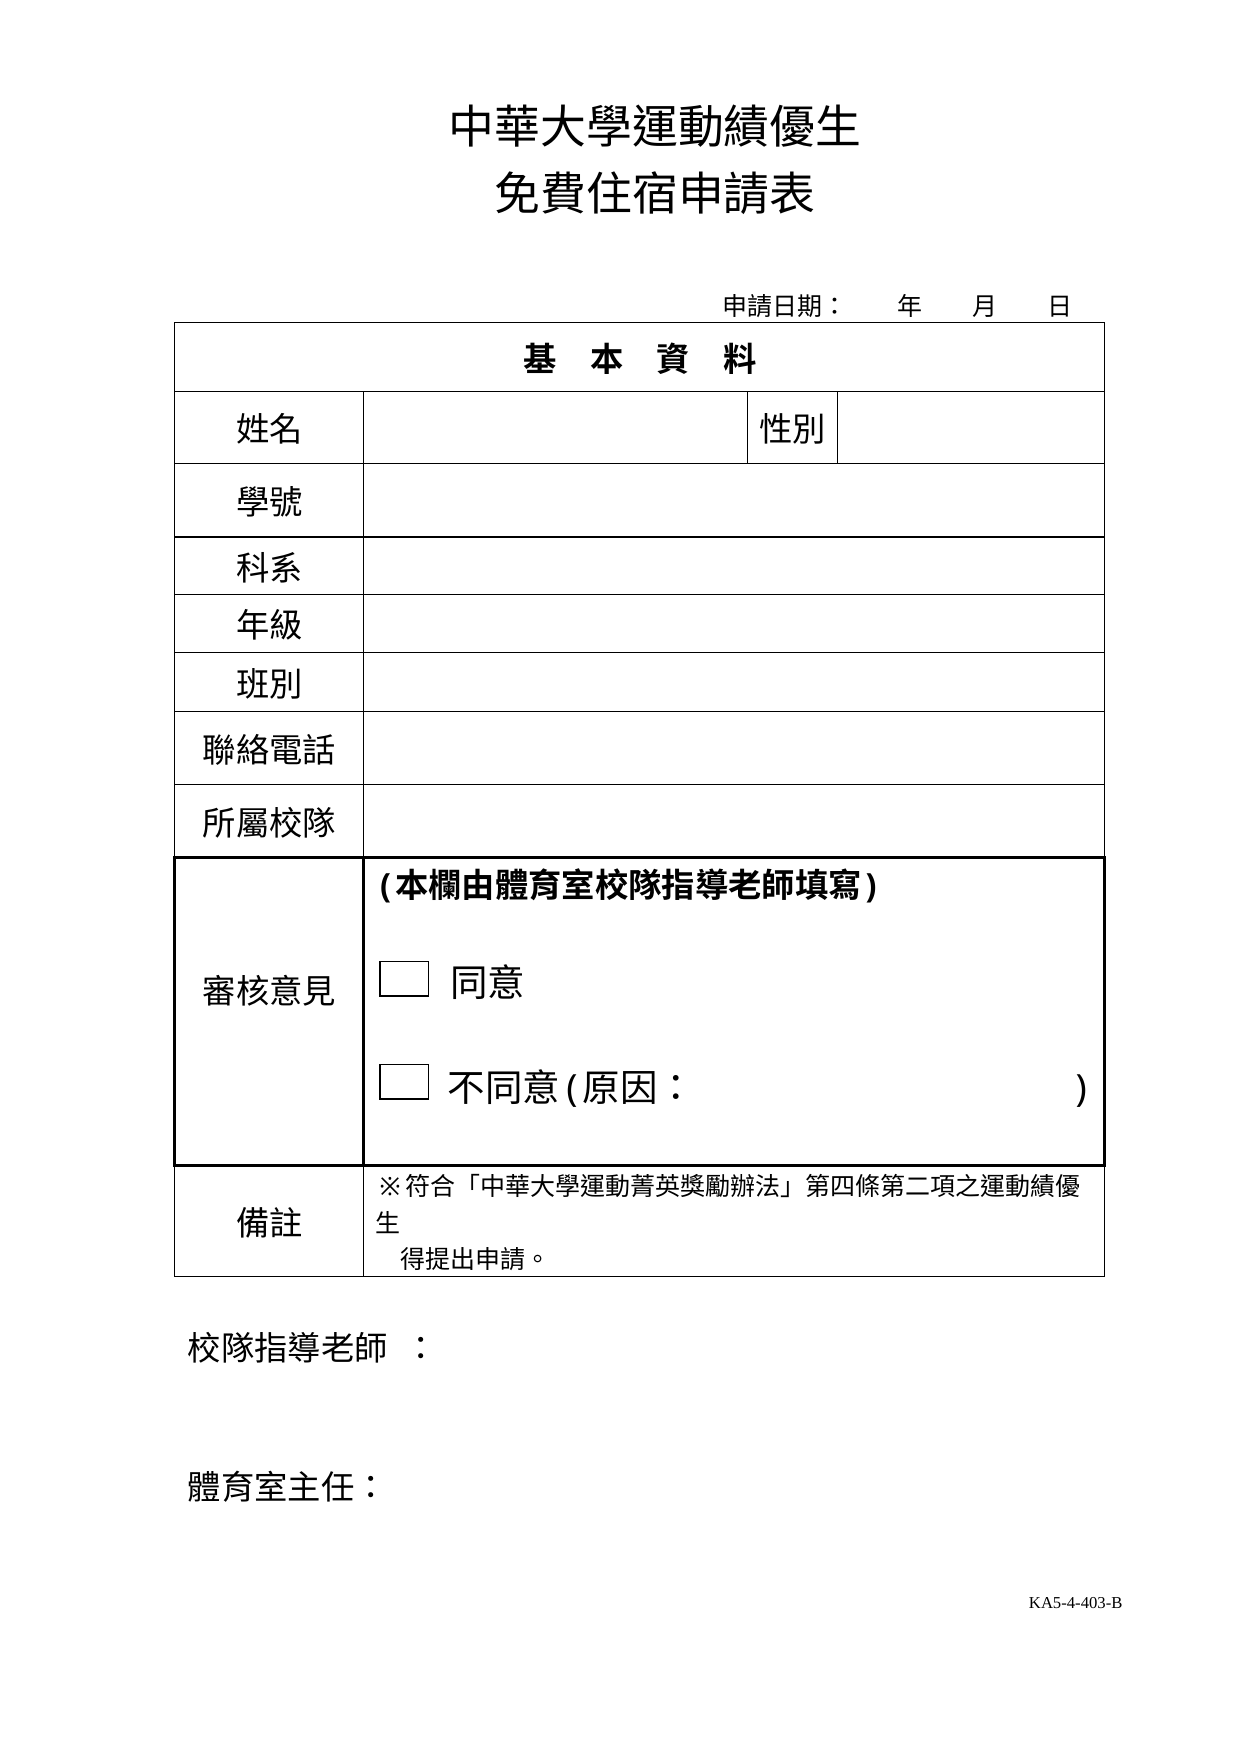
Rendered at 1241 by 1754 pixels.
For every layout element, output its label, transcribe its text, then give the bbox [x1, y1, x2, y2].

table_cell [364, 392, 747, 462]
text 中華大學運動績優生 [187, 91, 1122, 157]
table_cell [364, 712, 1104, 784]
table_cell [364, 785, 1104, 856]
table_cell 學號 [175, 464, 363, 536]
table_cell [364, 653, 1104, 711]
table_cell [838, 392, 1104, 462]
table_cell (本欄由體育室校隊指導老師填寫) 同意 不同意(原因： ) [365, 859, 1103, 1164]
text 校隊指導老師 ： [187, 1322, 1122, 1370]
table_cell 科系 [175, 538, 363, 594]
table_cell 姓名 [175, 392, 363, 462]
table_cell ※符合「中華大學運動菁英獎勵辦法」第四條第二項之運動績優生 得提出申請。 [364, 1167, 1104, 1276]
text 申請日期： 年 月 日 [69, 286, 1072, 322]
table_cell [364, 538, 1104, 594]
table_cell 備註 [175, 1167, 363, 1276]
table_cell 性別 [748, 392, 837, 462]
table_cell 聯絡電話 [175, 712, 363, 784]
table_header 基 本 資 料 [175, 323, 1104, 391]
table_cell [364, 595, 1104, 652]
table_cell 審核意見 [176, 859, 362, 1164]
text 免費住宿申請表 [187, 157, 1122, 223]
table_cell 年級 [175, 595, 363, 652]
table_cell 所屬校隊 [175, 785, 363, 856]
table_cell [364, 464, 1104, 536]
text 體育室主任： [187, 1461, 1122, 1509]
table_cell 班別 [175, 653, 363, 711]
